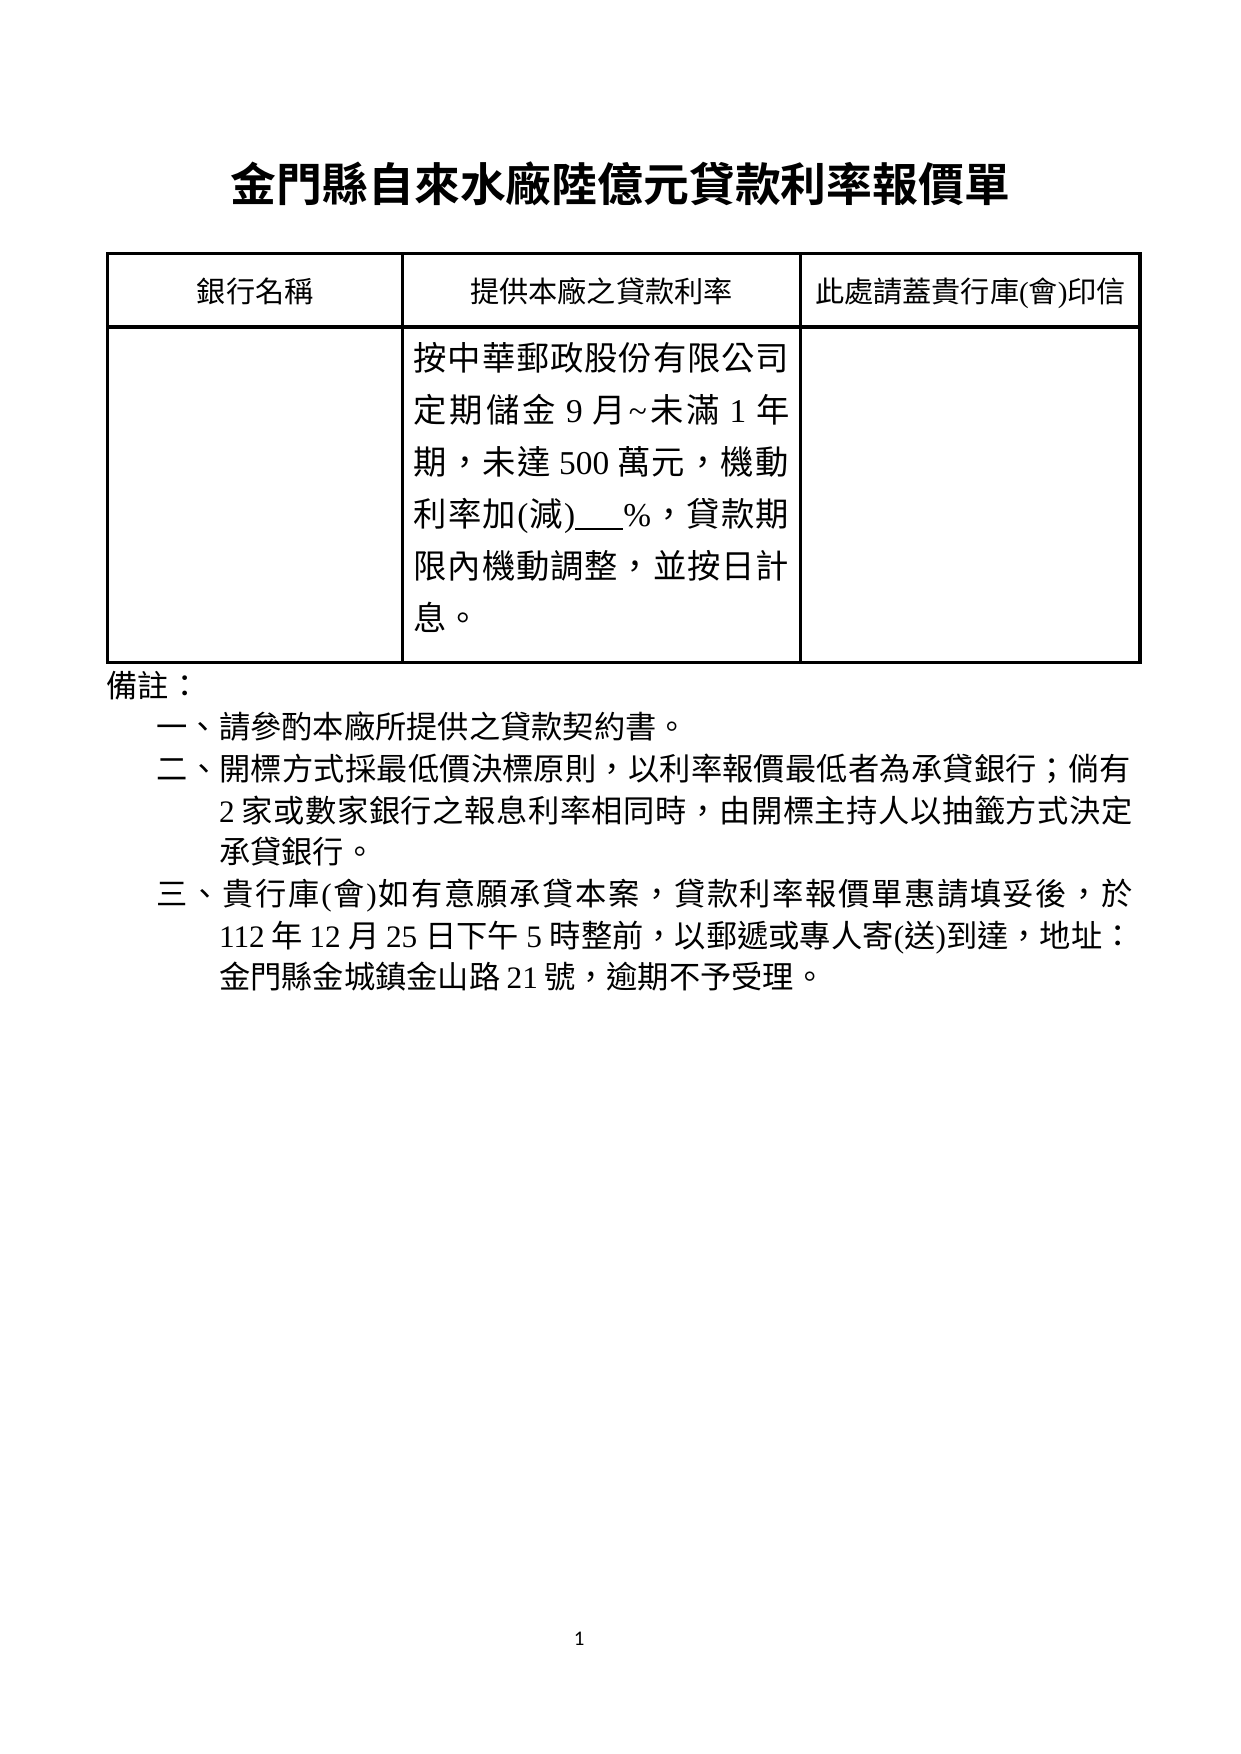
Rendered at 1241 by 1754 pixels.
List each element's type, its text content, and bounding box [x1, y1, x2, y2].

text 二、開標方式採最低價決標原則，以利率報價最低者為承貸銀行；倘有2家或數家銀行之報息利率相同時，由開標主持人以抽籤方式決定承貸銀行。 [156, 747, 1134, 872]
table_header 銀行名稱 [109, 255, 401, 325]
table_cell [109, 329, 401, 661]
text 備註： [106, 664, 1134, 705]
text 金門縣自來水廠陸億元貸款利率報價單 [106, 164, 1134, 210]
table_header 提供本廠之貸款利率 [404, 255, 799, 325]
table_cell [802, 329, 1138, 661]
text 一、請參酌本廠所提供之貸款契約書。 [156, 705, 1134, 747]
table_cell 按中華郵政股份有限公司定期儲金9月~未滿1年期，未達500萬元，機動利率加(減) %，貸款期限內機動調整，並按日計息。 [404, 329, 799, 661]
text 三、貴行庫(會)如有意願承貸本案，貸款利率報價單惠請填妥後，於112年 12 月25 日下午 5 時整前，以郵遞或專人寄(送)到達，地址：金門縣金城鎮金山路21號，逾期不予受理。 [156, 872, 1134, 997]
table_header 此處請蓋貴行庫(會)印信 [802, 255, 1138, 325]
